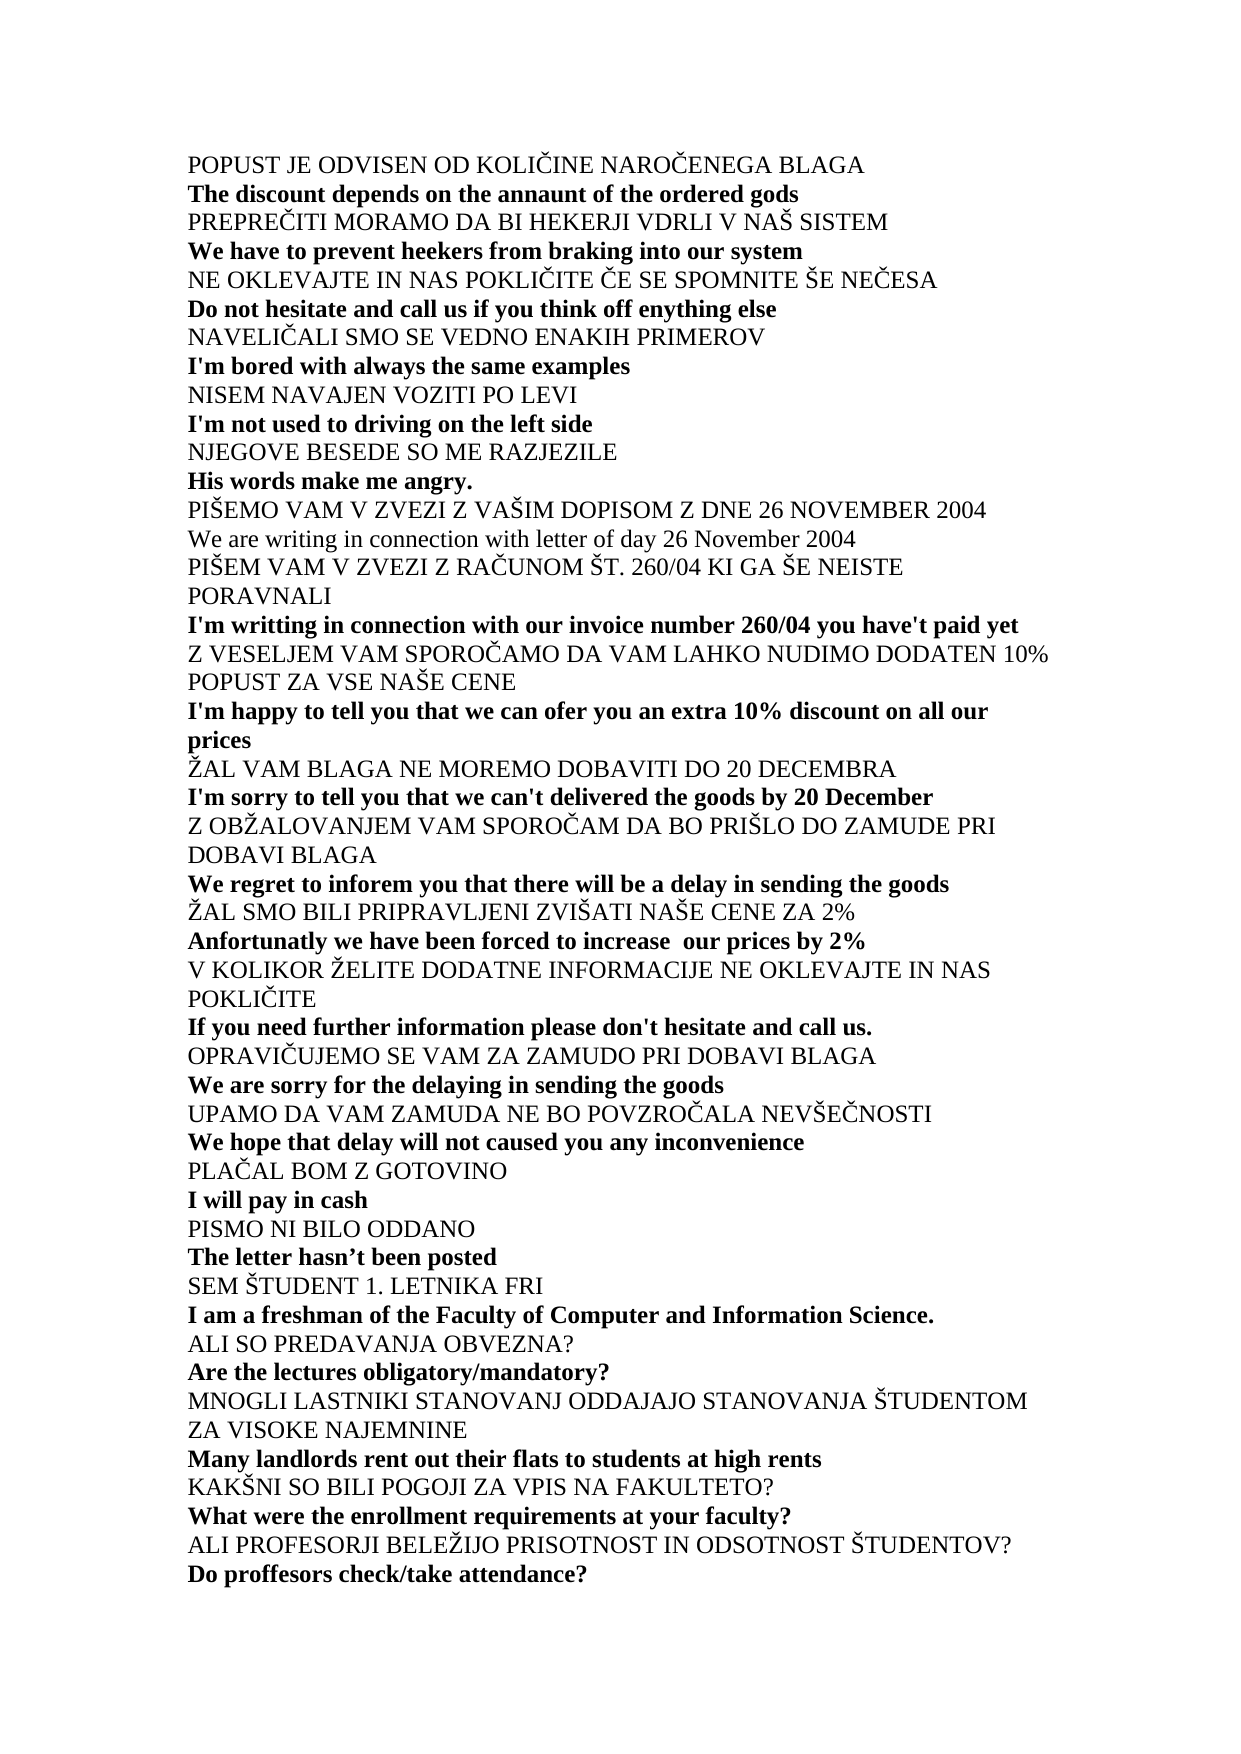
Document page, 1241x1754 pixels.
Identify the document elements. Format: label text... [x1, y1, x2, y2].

text NJEGOVE BESEDE SO ME RAZJEZILE [187, 437, 1053, 466]
text KAKŠNI SO BILI POGOJI ZA VPIS NA FAKULTETO? [187, 1472, 1053, 1501]
text POPUST JE ODVISEN OD KOLIČINE NAROČENEGA BLAGA [187, 150, 1053, 179]
text V KOLIKOR ŽELITE DODATNE INFORMACIJE NE OKLEVAJTE IN NAS POKLIČITE [187, 955, 1053, 1012]
text Are the lectures obligatory/mandatory? [187, 1357, 1053, 1386]
text Z OBŽALOVANJEM VAM SPOROČAM DA BO PRIŠLO DO ZAMUDE PRI DOBAVI BLAGA [187, 811, 1053, 869]
text His words make me angry. [187, 466, 1053, 495]
text ŽAL VAM BLAGA NE MOREMO DOBAVITI DO 20 DECEMBRA [187, 754, 1053, 782]
text If you need further information please don't hesitate and call us. [187, 1012, 1053, 1041]
text PIŠEM VAM V ZVEZI Z RAČUNOM ŠT. 260/04 KI GA ŠE NEISTE PORAVNALI [187, 552, 1053, 610]
text ŽAL SMO BILI PRIPRAVLJENI ZVIŠATI NAŠE CENE ZA 2% [187, 897, 1053, 926]
text The discount depends on the annaunt of the ordered gods [187, 179, 1053, 207]
text We are writing in connection with letter of day 26 November 2004 [187, 524, 1053, 552]
text The letter hasn’t been posted [187, 1242, 1053, 1271]
text What were the enrollment requirements at your faculty? [187, 1501, 1053, 1530]
text I will pay in cash [187, 1185, 1053, 1214]
text NE OKLEVAJTE IN NAS POKLIČITE ČE SE SPOMNITE ŠE NEČESA [187, 265, 1053, 294]
text PIŠEMO VAM V ZVEZI Z VAŠIM DOPISOM Z DNE 26 NOVEMBER 2004 [187, 495, 1053, 524]
text Many landlords rent out their flats to students at high rents [187, 1444, 1053, 1472]
text I'm bored with always the same examples [187, 351, 1053, 380]
text We have to prevent heekers from braking into our system [187, 236, 1053, 265]
text I'm happy to tell you that we can ofer you an extra 10% discount on all our prices [187, 696, 1053, 754]
text NAVELIČALI SMO SE VEDNO ENAKIH PRIMEROV [187, 322, 1053, 351]
text OPRAVIČUJEMO SE VAM ZA ZAMUDO PRI DOBAVI BLAGA [187, 1041, 1053, 1070]
text Do not hesitate and call us if you think off enything else [187, 294, 1053, 322]
text PLAČAL BOM Z GOTOVINO [187, 1156, 1053, 1185]
text UPAMO DA VAM ZAMUDA NE BO POVZROČALA NEVŠEČNOSTI [187, 1099, 1053, 1127]
text We regret to inforem you that there will be a delay in sending the goods [187, 869, 1053, 897]
text We hope that delay will not caused you any inconvenience [187, 1127, 1053, 1156]
text I'm writting in connection with our invoice number 260/04 you have't paid yet [187, 610, 1053, 639]
text SEM ŠTUDENT 1. LETNIKA FRI [187, 1271, 1053, 1300]
text ALI PROFESORJI BELEŽIJO PRISOTNOST IN ODSOTNOST ŠTUDENTOV? [187, 1530, 1053, 1559]
text MNOGLI LASTNIKI STANOVANJ ODDAJAJO STANOVANJA ŠTUDENTOM ZA VISOKE NAJEMNINE [187, 1386, 1053, 1444]
text I am a freshman of the Faculty of Computer and Information Science. [187, 1300, 1053, 1329]
text We are sorry for the delaying in sending the goods [187, 1070, 1053, 1099]
text I'm not used to driving on the left side [187, 409, 1053, 437]
text Z VESELJEM VAM SPOROČAMO DA VAM LAHKO NUDIMO DODATEN 10% POPUST ZA VSE NAŠE CENE [187, 639, 1053, 696]
text NISEM NAVAJEN VOZITI PO LEVI [187, 380, 1053, 409]
text Anfortunatly we have been forced to increase our prices by 2% [187, 926, 1053, 955]
text PISMO NI BILO ODDANO [187, 1214, 1053, 1242]
text PREPREČITI MORAMO DA BI HEKERJI VDRLI V NAŠ SISTEM [187, 207, 1053, 236]
text I'm sorry to tell you that we can't delivered the goods by 20 December [187, 782, 1053, 811]
text ALI SO PREDAVANJA OBVEZNA? [187, 1329, 1053, 1357]
text Do proffesors check/take attendance? [187, 1559, 1053, 1587]
